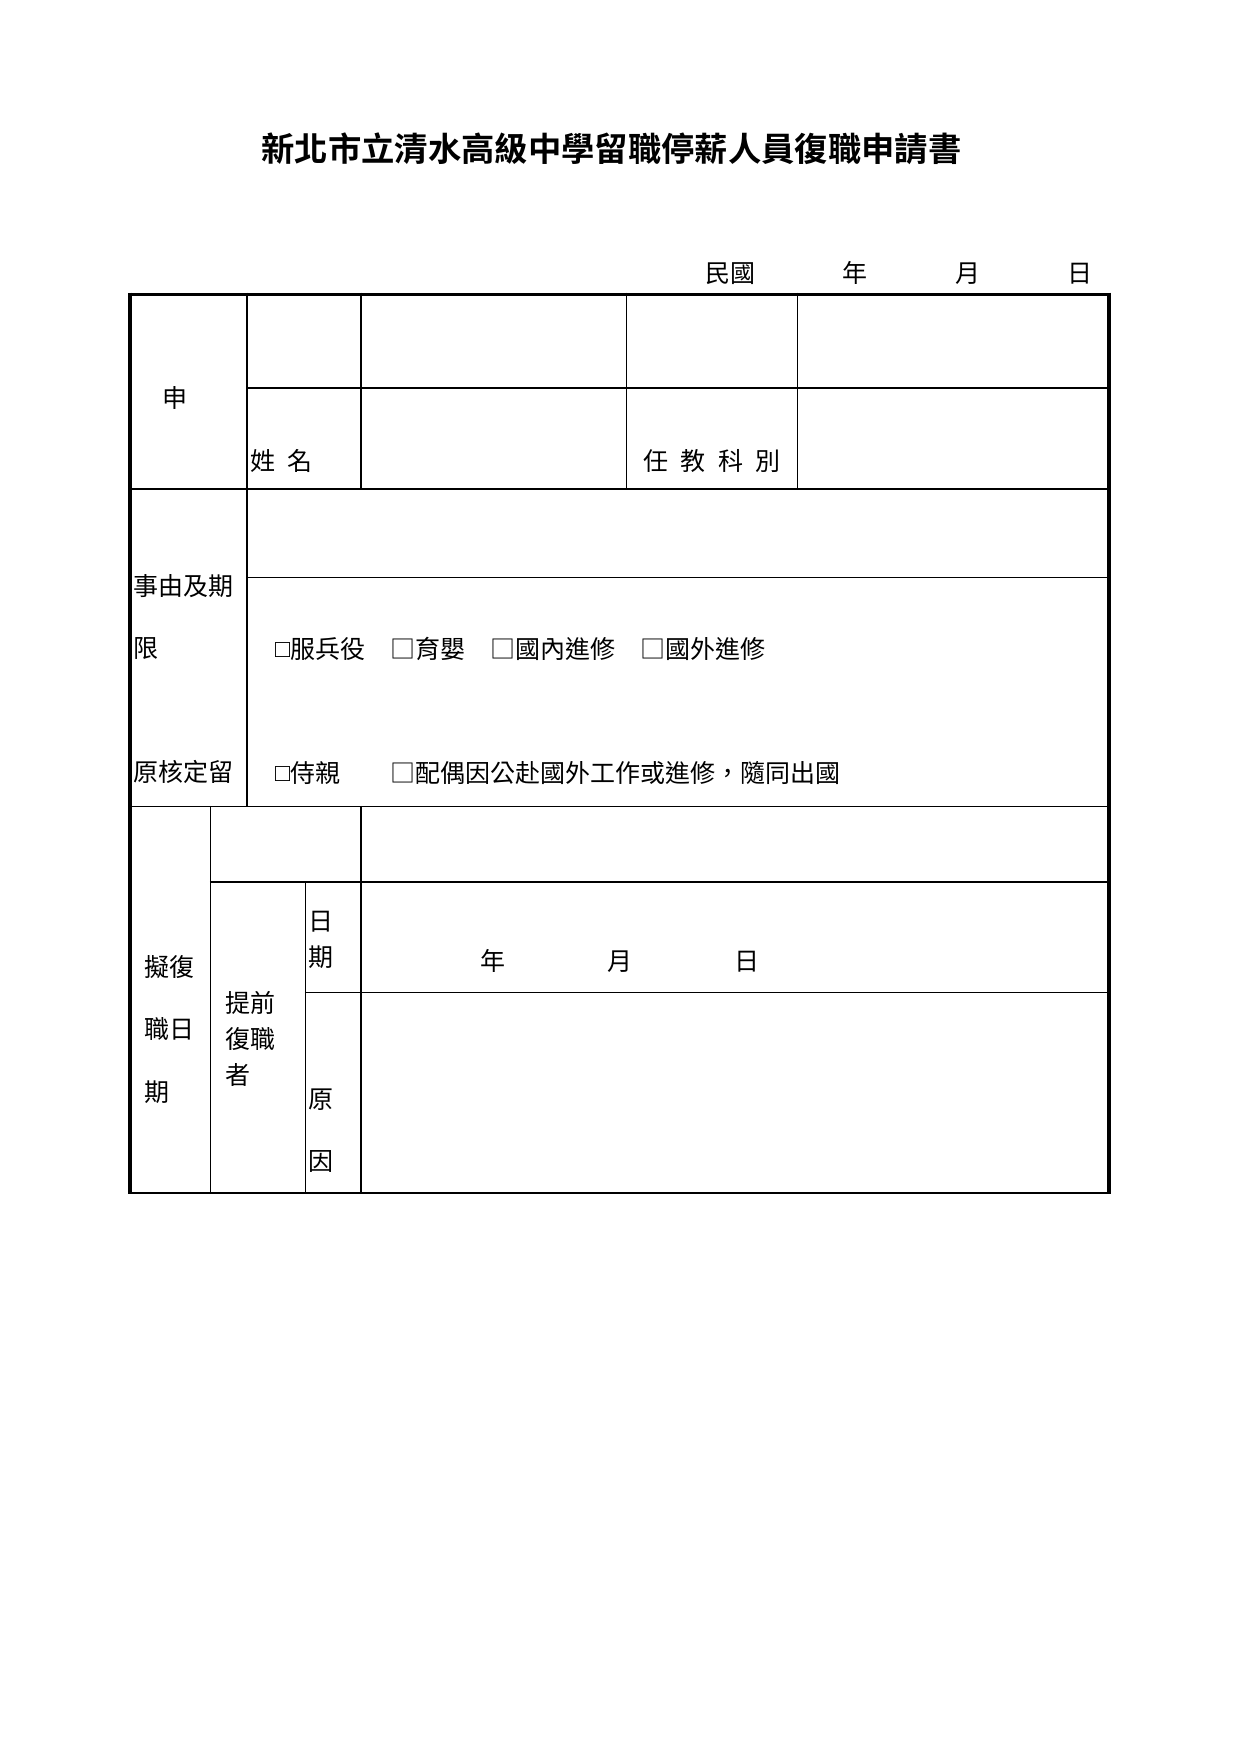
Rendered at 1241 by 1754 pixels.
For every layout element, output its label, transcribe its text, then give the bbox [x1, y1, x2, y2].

text 新北市立清水高級中學留職停薪人員復職申請書 [130, 105, 1092, 167]
table_cell □服兵役 □育嬰 □國內進修 □國外進修 □侍親 □配偶因公赴國外工作或進修，隨同出國 □其他 （請檢附原核定留職停薪令或函影本） [248, 578, 1107, 806]
text 民國 年 月 日 [130, 230, 1092, 292]
table_header 服 務 單 位 [627, 296, 797, 387]
table_cell 提前復職者 [211, 883, 305, 1192]
table_cell [362, 993, 1107, 1192]
table_cell 年 月 日 [362, 883, 1107, 992]
table_cell 姓 名 （簽章） [248, 389, 360, 488]
table_header 申 請 人 [132, 296, 246, 488]
table_header 職 稱 [248, 296, 360, 387]
table_cell [798, 389, 1107, 488]
table_header [798, 296, 1107, 387]
table_cell [362, 389, 626, 488]
table_cell 年 月 日 [362, 807, 1107, 881]
table_cell 日 期 [306, 883, 360, 992]
table_cell 擬復職日期 [132, 807, 210, 1192]
table_cell 事由及期限 原核定留職停薪之 [132, 490, 246, 806]
table_cell 依原核定日期復職者 [211, 807, 360, 881]
table_header [362, 296, 626, 387]
table_cell 任 教 科 別 [627, 389, 797, 488]
table_cell 原因 [306, 993, 360, 1192]
table_cell 自 年 月 日起至 年 月 日止 [248, 490, 1107, 577]
